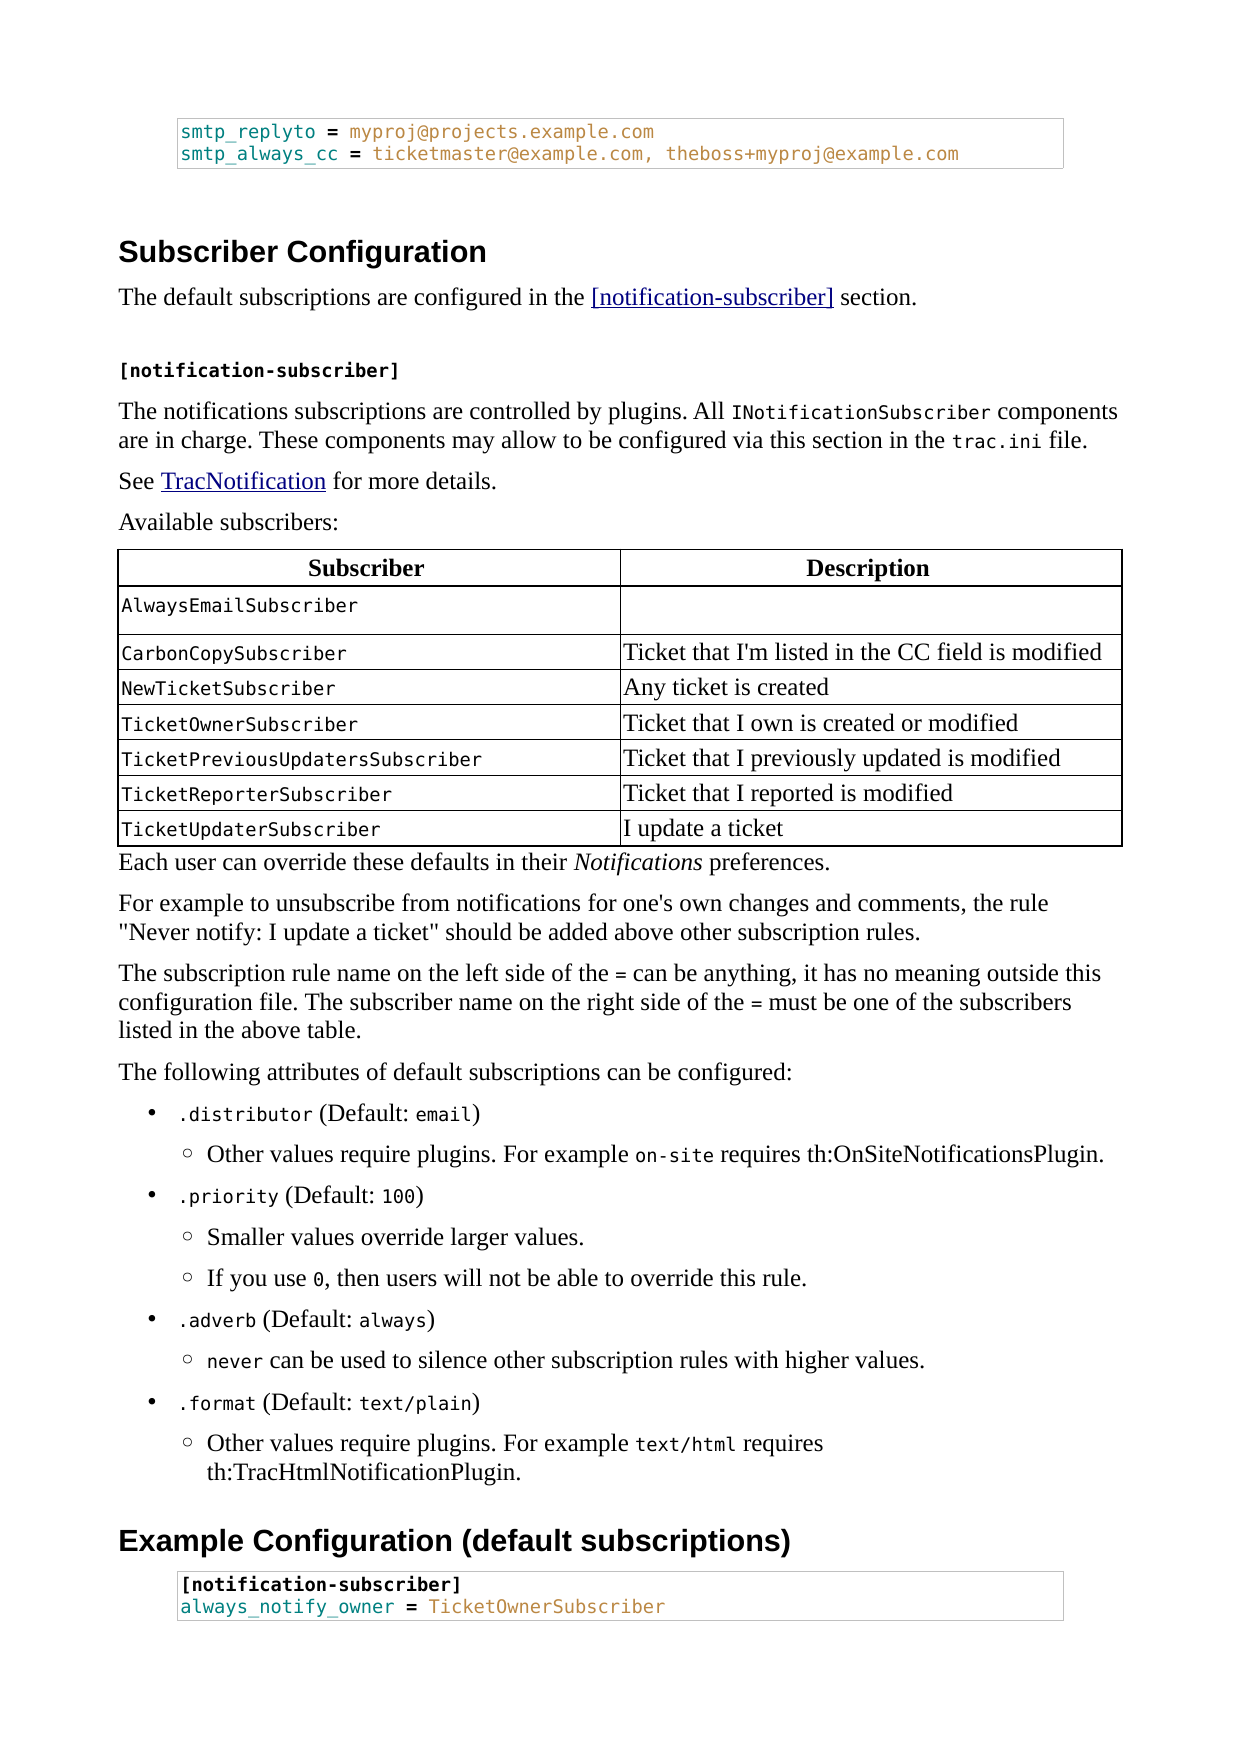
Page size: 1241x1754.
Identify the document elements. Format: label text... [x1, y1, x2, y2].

table_cell Ticket that I'm listed in the CC field is modified [621, 635, 1121, 669]
table_cell Ticket that I reported is modified [621, 776, 1121, 810]
list Smaller values override larger values. [177, 1222, 1122, 1251]
table_cell Ticket that I previously updated is modified [621, 740, 1121, 774]
table_cell CarbonCopySubscriber [119, 635, 620, 669]
table_cell [621, 587, 1121, 634]
table_cell AlwaysEmailSubscriber [119, 587, 620, 634]
table_cell I update a ticket [621, 811, 1121, 845]
subtitle Subscriber Configuration [118, 234, 1122, 269]
text See TracNotification for more details. [118, 466, 1122, 495]
table_cell Ticket that I own is created or modified [621, 705, 1121, 739]
table_header Description [621, 550, 1121, 585]
list .format (Default: text/plain) [148, 1387, 1122, 1416]
list never can be used to silence other subscription rules with higher values. [177, 1346, 1122, 1374]
table_cell TicketReporterSubscriber [119, 776, 620, 810]
text Available subscribers: [118, 507, 1122, 536]
table_cell TicketPreviousUpdatersSubscriber [119, 740, 620, 774]
table_cell TicketOwnerSubscriber [119, 705, 620, 739]
table_cell TicketUpdaterSubscriber [119, 811, 620, 845]
table_cell NewTicketSubscriber [119, 670, 620, 704]
text The following attributes of default subscriptions can be configured: [118, 1057, 1122, 1086]
list .priority (Default: 100) [148, 1181, 1122, 1209]
list Other values require plugins. For example on-site requires th:OnSiteNotificationsPlugin. [177, 1139, 1122, 1168]
text smtp_replyto = myproj@projects.example.com smtp_always_cc = ticketmaster@example.com, theboss+myproj@example.com [178, 119, 1063, 168]
subtitle [notification-subscriber] [118, 348, 1122, 383]
text The notifications subscriptions are controlled by plugins. All INotificationSubscriber components are in charge. These components may allow to be configured via this section in the trac.ini file. [118, 396, 1122, 453]
list .adverb (Default: always) [148, 1304, 1122, 1333]
text [notification-subscriber] always_notify_owner = TicketOwnerSubscriber [178, 1572, 1063, 1620]
subtitle Example Configuration (default subscriptions) [118, 1523, 1122, 1558]
table_cell Any ticket is created [621, 670, 1121, 704]
text Each user can override these defaults in their Notifications preferences. [118, 847, 1122, 876]
text The subscription rule name on the left side of the = can be anything, it has no meaning outside this configuration file. The subscriber name on the right side of the = must be one of the subscribers listed in the above table. [118, 958, 1122, 1044]
text For example to unsubscribe from notifications for one's own changes and comments, the rule "Never notify: I update a ticket" should be added above other subscription rules. [118, 888, 1122, 946]
table_header Subscriber [119, 550, 620, 585]
list .distributor (Default: email) [148, 1098, 1122, 1127]
list Other values require plugins. For example text/html requires th:TracHtmlNotificationPlugin. [177, 1428, 1122, 1486]
list If you use 0, then users will not be able to override this rule. [177, 1263, 1122, 1292]
text The default subscriptions are configured in the [notification-subscriber] section. [118, 282, 1122, 311]
